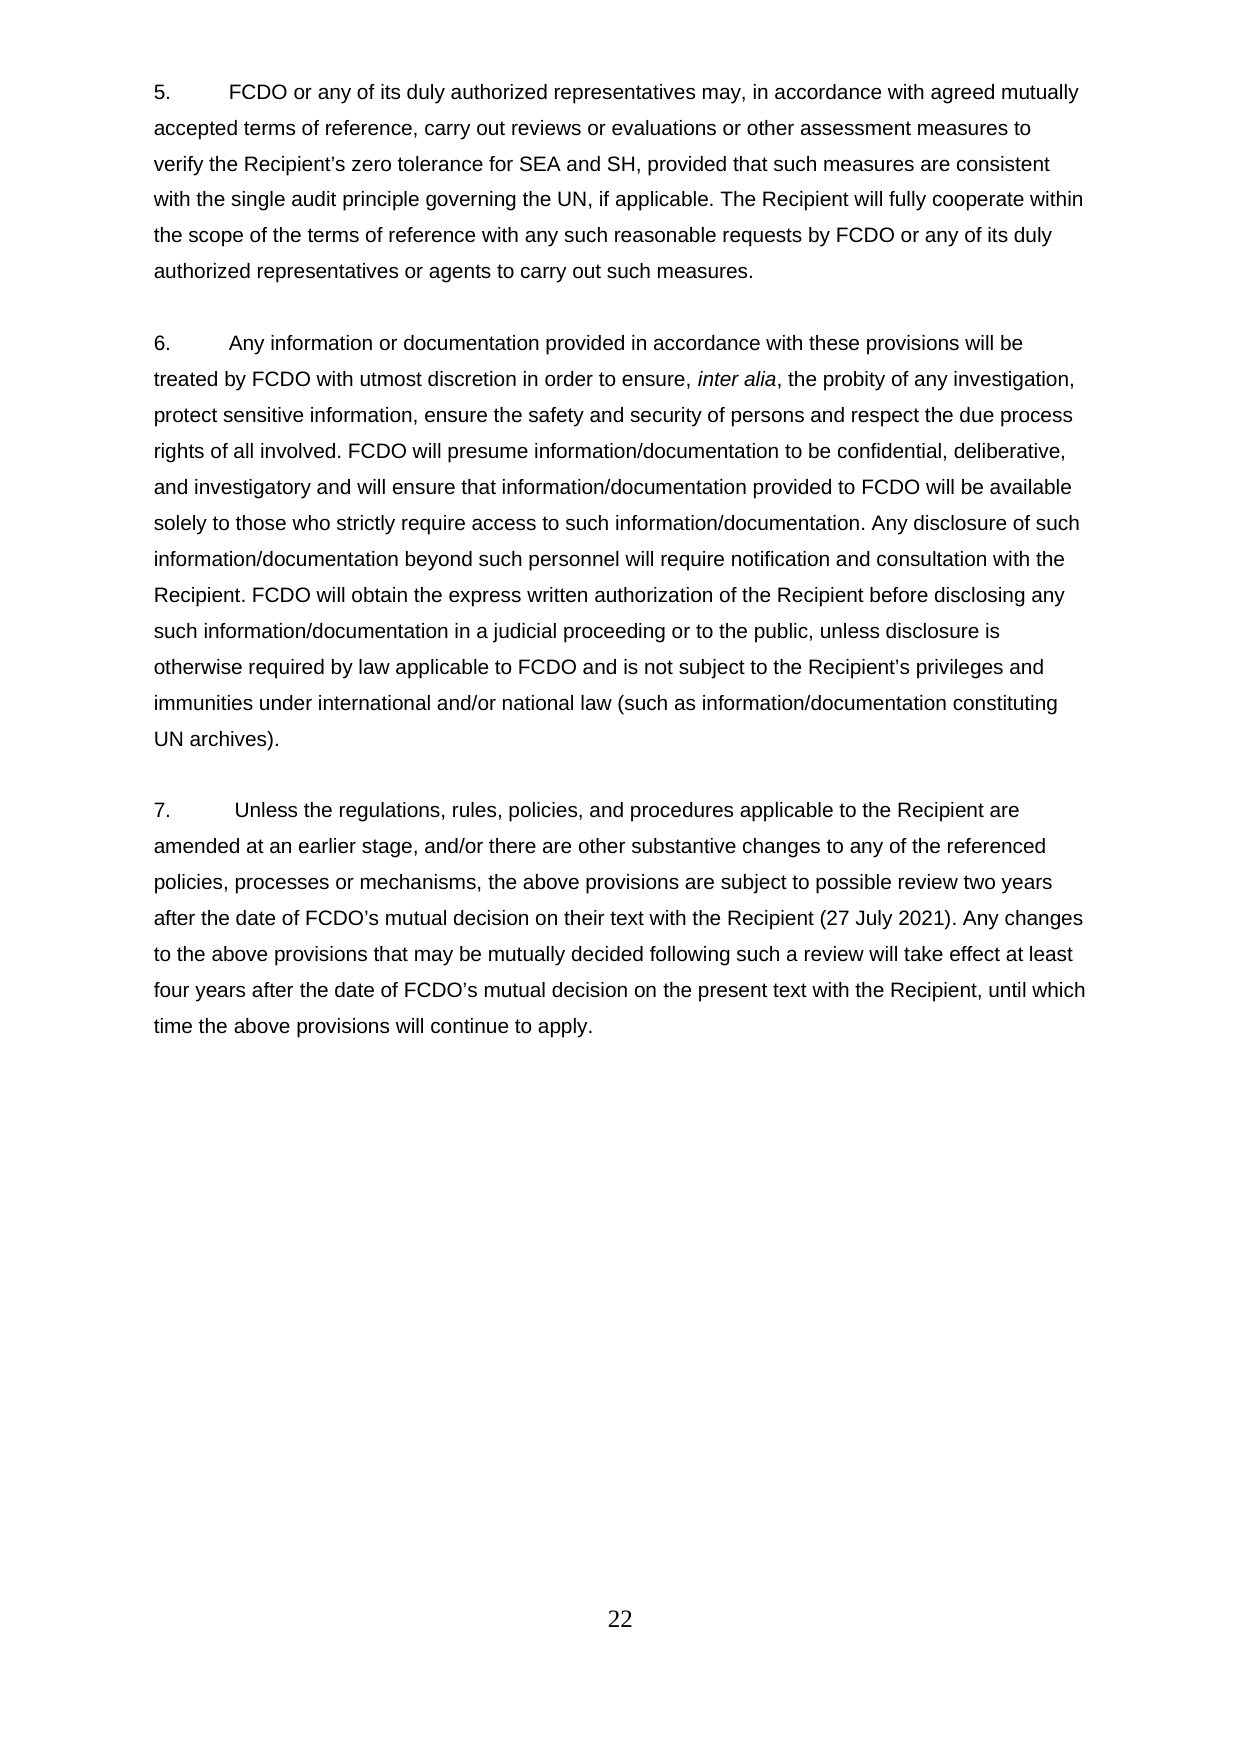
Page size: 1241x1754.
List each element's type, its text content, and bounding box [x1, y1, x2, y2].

text 7. Unless the regulations, rules, policies, and procedures applicable to the Recipient are amended at an earlier stage, and/or there are other substantive changes to any of the referenced policies, processes or mechanisms, the above provisions are subject to possible review two years after the date of FCDO’s mutual decision on their text with the Recipient (27 July 2021). Any changes to the above provisions that may be mutually decided following such a review will take effect at least four years after the date of FCDO’s mutual decision on the present text with the Recipient, until which time the above provisions will continue to apply. [153, 798, 1087, 1038]
text 5. FCDO or any of its duly authorized representatives may, in accordance with agreed mutually accepted terms of reference, carry out reviews or evaluations or other assessment measures to verify the Recipient’s zero tolerance for SEA and SH, provided that such measures are consistent with the single audit principle governing the UN, if applicable. The Recipient will fully cooperate within the scope of the terms of reference with any such reasonable requests by FCDO or any of its duly authorized representatives or agents to carry out such measures. [153, 79, 1087, 283]
text 6. Any information or documentation provided in accordance with these provisions will be treated by FCDO with utmost discretion in order to ensure, inter alia, the probity of any investigation, protect sensitive information, ensure the safety and security of persons and respect the due process rights of all involved. FCDO will presume information/documentation to be confidential, deliberative, and investigatory and will ensure that information/documentation provided to FCDO will be available solely to those who strictly require access to such information/documentation. Any disclosure of such information/documentation beyond such personnel will require notification and consultation with the Recipient. FCDO will obtain the express written authorization of the Recipient before disclosing any such information/documentation in a judicial proceeding or to the public, unless disclosure is otherwise required by law applicable to FCDO and is not subject to the Recipient’s privileges and immunities under international and/or national law (such as information/documentation constituting UN archives). [153, 331, 1087, 750]
